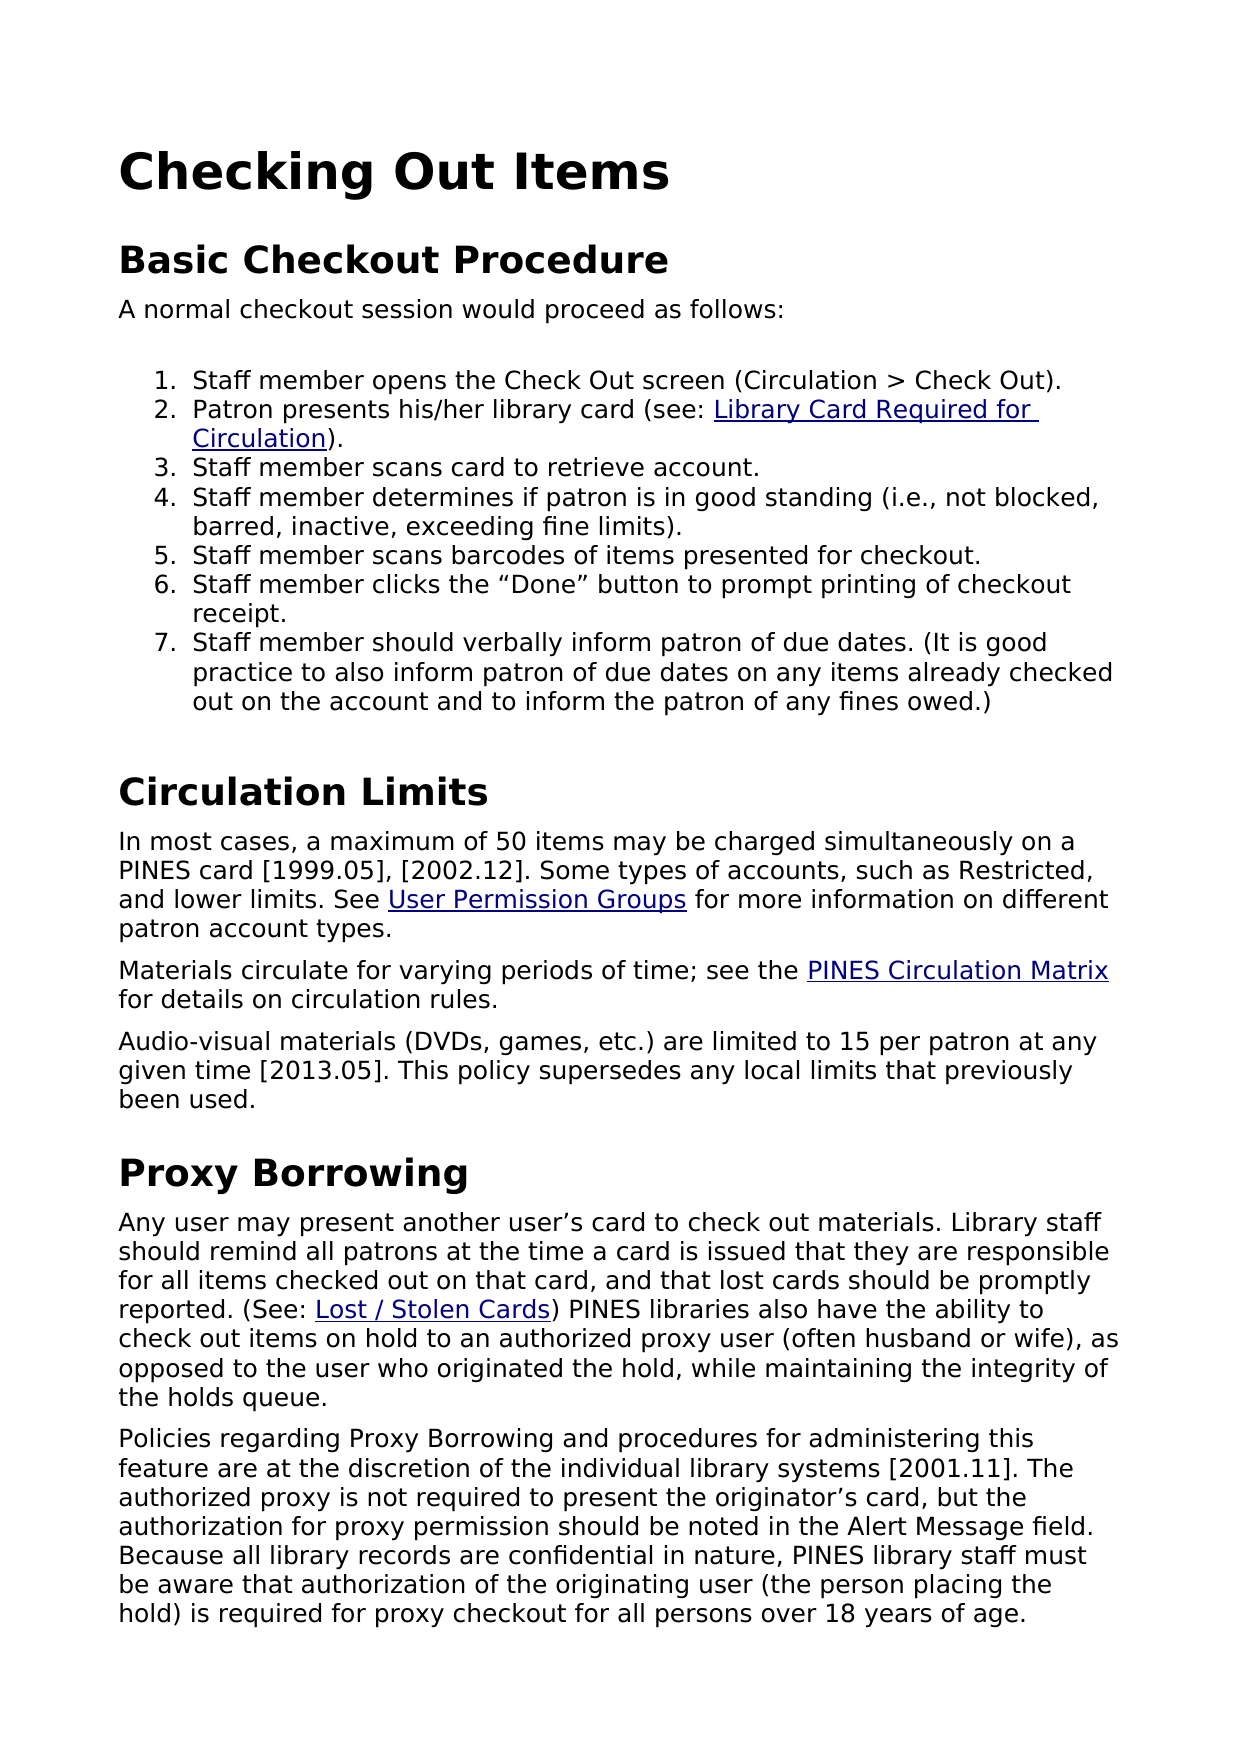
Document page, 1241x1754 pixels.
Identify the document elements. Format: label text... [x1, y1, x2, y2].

list Staff member scans barcodes of items presented for checkout. [177, 541, 1122, 570]
list Staff member determines if patron is in good standing (i.e., not blocked, barred, inactive, exceeding fine limits). [177, 483, 1122, 541]
text Any user may present another user’s card to check out materials. Library staff should remind all patrons at the time a card is issued that they are responsible for all items checked out on that card, and that lost cards should be promptly reported. (See: Lost / Stolen Cards) PINES libraries also have the ability to check out items on hold to an authorized proxy user (often husband or wife), as opposed to the user who originated the hold, while maintaining the integrity of the holds queue. [118, 1208, 1122, 1412]
list Staff member opens the Check Out screen (Circulation > Check Out). [177, 366, 1122, 395]
list Patron presents his/her library card (see: Library Card Required for Circulation). [177, 395, 1122, 454]
subtitle Basic Checkout Procedure [118, 239, 1122, 282]
text Materials circulate for varying periods of time; see the PINES Circulation Matrix for details on circulation rules. [118, 956, 1122, 1014]
list Staff member clicks the “Done” button to prompt printing of checkout receipt. [177, 570, 1122, 629]
list Staff member should verbally inform patron of due dates. (It is good practice to also inform patron of due dates on any items already checked out on the account and to inform the patron of any fines owed.) [177, 629, 1122, 716]
text A normal checkout session would proceed as follows: [118, 295, 1122, 324]
text In most cases, a maximum of 50 items may be charged simultaneously on a PINES card [1999.05], [2002.12]. Some types of accounts, such as Restricted, and lower limits. See User Permission Groups for more information on different patron account types. [118, 827, 1122, 943]
text Audio-visual materials (DVDs, games, etc.) are limited to 15 per patron at any given time [2013.05]. This policy supersedes any local limits that previously been used. [118, 1027, 1122, 1114]
subtitle Circulation Limits [118, 771, 1122, 814]
text Policies regarding Proxy Borrowing and procedures for administering this feature are at the discretion of the individual library systems [2001.11]. The authorized proxy is not required to present the originator’s card, but the authorization for proxy permission should be noted in the Alert Message field. Because all library records are confidential in nature, PINES library staff must be aware that authorization of the originating user (the person placing the hold) is required for proxy checkout for all persons over 18 years of age. [118, 1424, 1122, 1629]
list Staff member scans card to retrieve account. [177, 454, 1122, 483]
subtitle Checking Out Items [118, 143, 1122, 201]
subtitle Proxy Borrowing [118, 1152, 1122, 1195]
